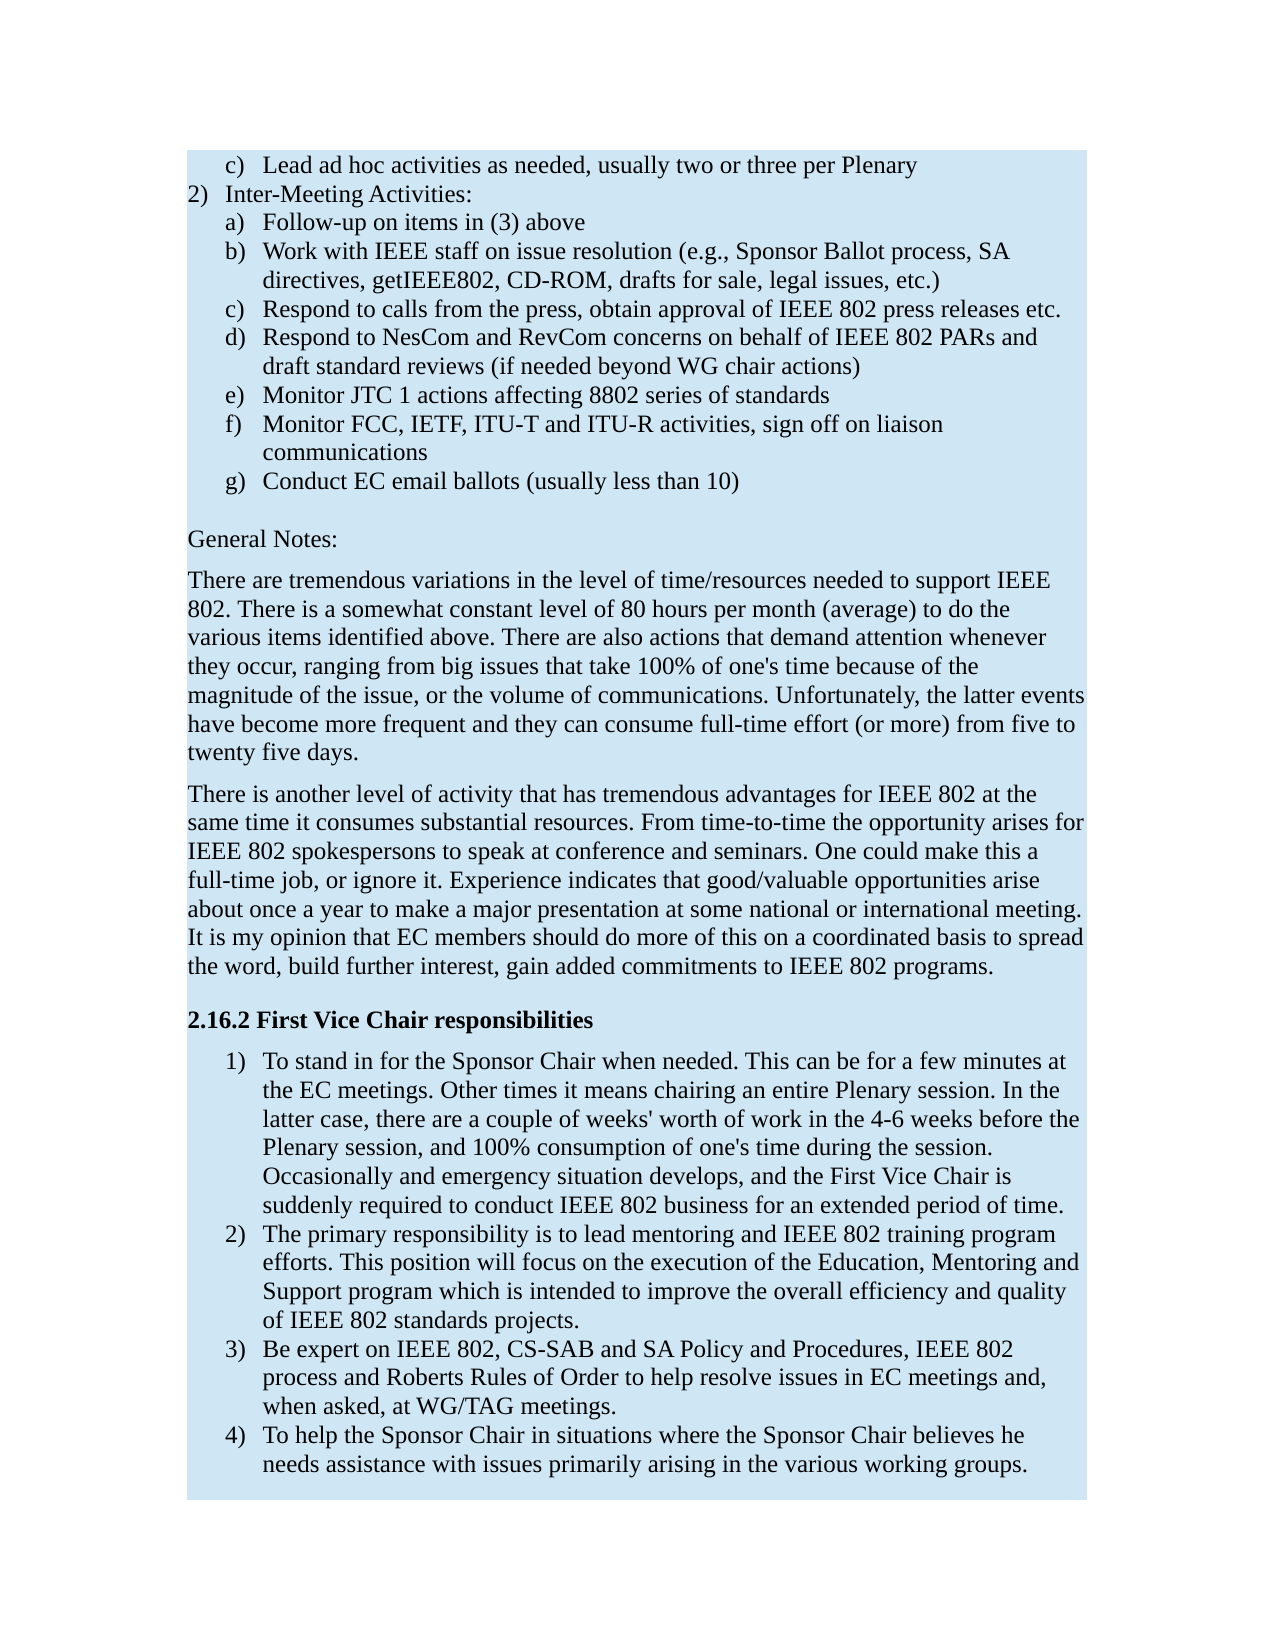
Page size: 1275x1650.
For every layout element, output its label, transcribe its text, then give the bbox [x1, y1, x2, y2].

list Conduct EC email ballots (usually less than 10) [225, 466, 1087, 524]
subtitle First Vice Chair responsibilities [187, 1005, 1087, 1034]
list Be expert on IEEE 802, CS-SAB and SA Policy and Procedures, IEEE 802 process and Roberts Rules of Order to help resolve issues in EC meetings and, when asked, at WG/TAG meetings. [225, 1334, 1087, 1420]
list The primary responsibility is to lead mentoring and IEEE 802 training program efforts. This position will focus on the execution of the Education, Mentoring and Support program which is intended to improve the overall efficiency and quality of IEEE 802 standards projects. [225, 1219, 1087, 1334]
list To stand in for the Sponsor Chair when needed. This can be for a few minutes at the EC meetings. Other times it means chairing an entire Plenary session. In the latter case, there are a couple of weeks' worth of work in the 4-6 weeks before the Plenary session, and 100% consumption of one's time during the session. Occasionally and emergency situation develops, and the First Vice Chair is suddenly required to conduct IEEE 802 business for an extended period of time. [225, 1046, 1087, 1219]
list Respond to calls from the press, obtain approval of IEEE 802 press releases etc. [225, 294, 1087, 322]
list Follow-up on items in (3) above [225, 207, 1087, 236]
list Monitor JTC 1 actions affecting 8802 series of standards [225, 380, 1087, 409]
list Monitor FCC, IETF, ITU-T and ITU-R activities, sign off on liaison communications [225, 409, 1087, 466]
text There are tremendous variations in the level of time/resources needed to support IEEE 802. There is a somewhat constant level of 80 hours per month (average) to do the various items identified above. There are also actions that demand attention whenever they occur, ranging from big issues that take 100% of one's time because of the magnitude of the issue, or the volume of communications. Unfortunately, the latter events have become more frequent and they can consume full-time effort (or more) from five to twenty five days. [187, 565, 1087, 766]
list Work with IEEE staff on issue resolution (e.g., Sponsor Ballot process, SA directives, getIEEE802, CD-ROM, drafts for sale, legal issues, etc.) [225, 236, 1087, 294]
list Lead ad hoc activities as needed, usually two or three per Plenary [225, 150, 1087, 179]
list To help the Sponsor Chair in situations where the Sponsor Chair believes he needs assistance with issues primarily arising in the various working groups. [225, 1420, 1087, 1477]
list Inter-Meeting Activities: [187, 179, 1087, 207]
list Respond to NesCom and RevCom concerns on behalf of IEEE 802 PARs and draft standard reviews (if needed beyond WG chair actions) [225, 322, 1087, 380]
text There is another level of activity that has tremendous advantages for IEEE 802 at the same time it consumes substantial resources. From time-to-time the opportunity arises for IEEE 802 spokespersons to speak at conference and seminars. One could make this a full-time job, or ignore it. Experience indicates that good/valuable opportunities arise about once a year to make a major presentation at some national or international meeting. It is my opinion that EC members should do more of this on a coordinated basis to spread the word, build further interest, gain added commitments to IEEE 802 programs. [187, 779, 1087, 980]
text General Notes: [187, 524, 1087, 552]
